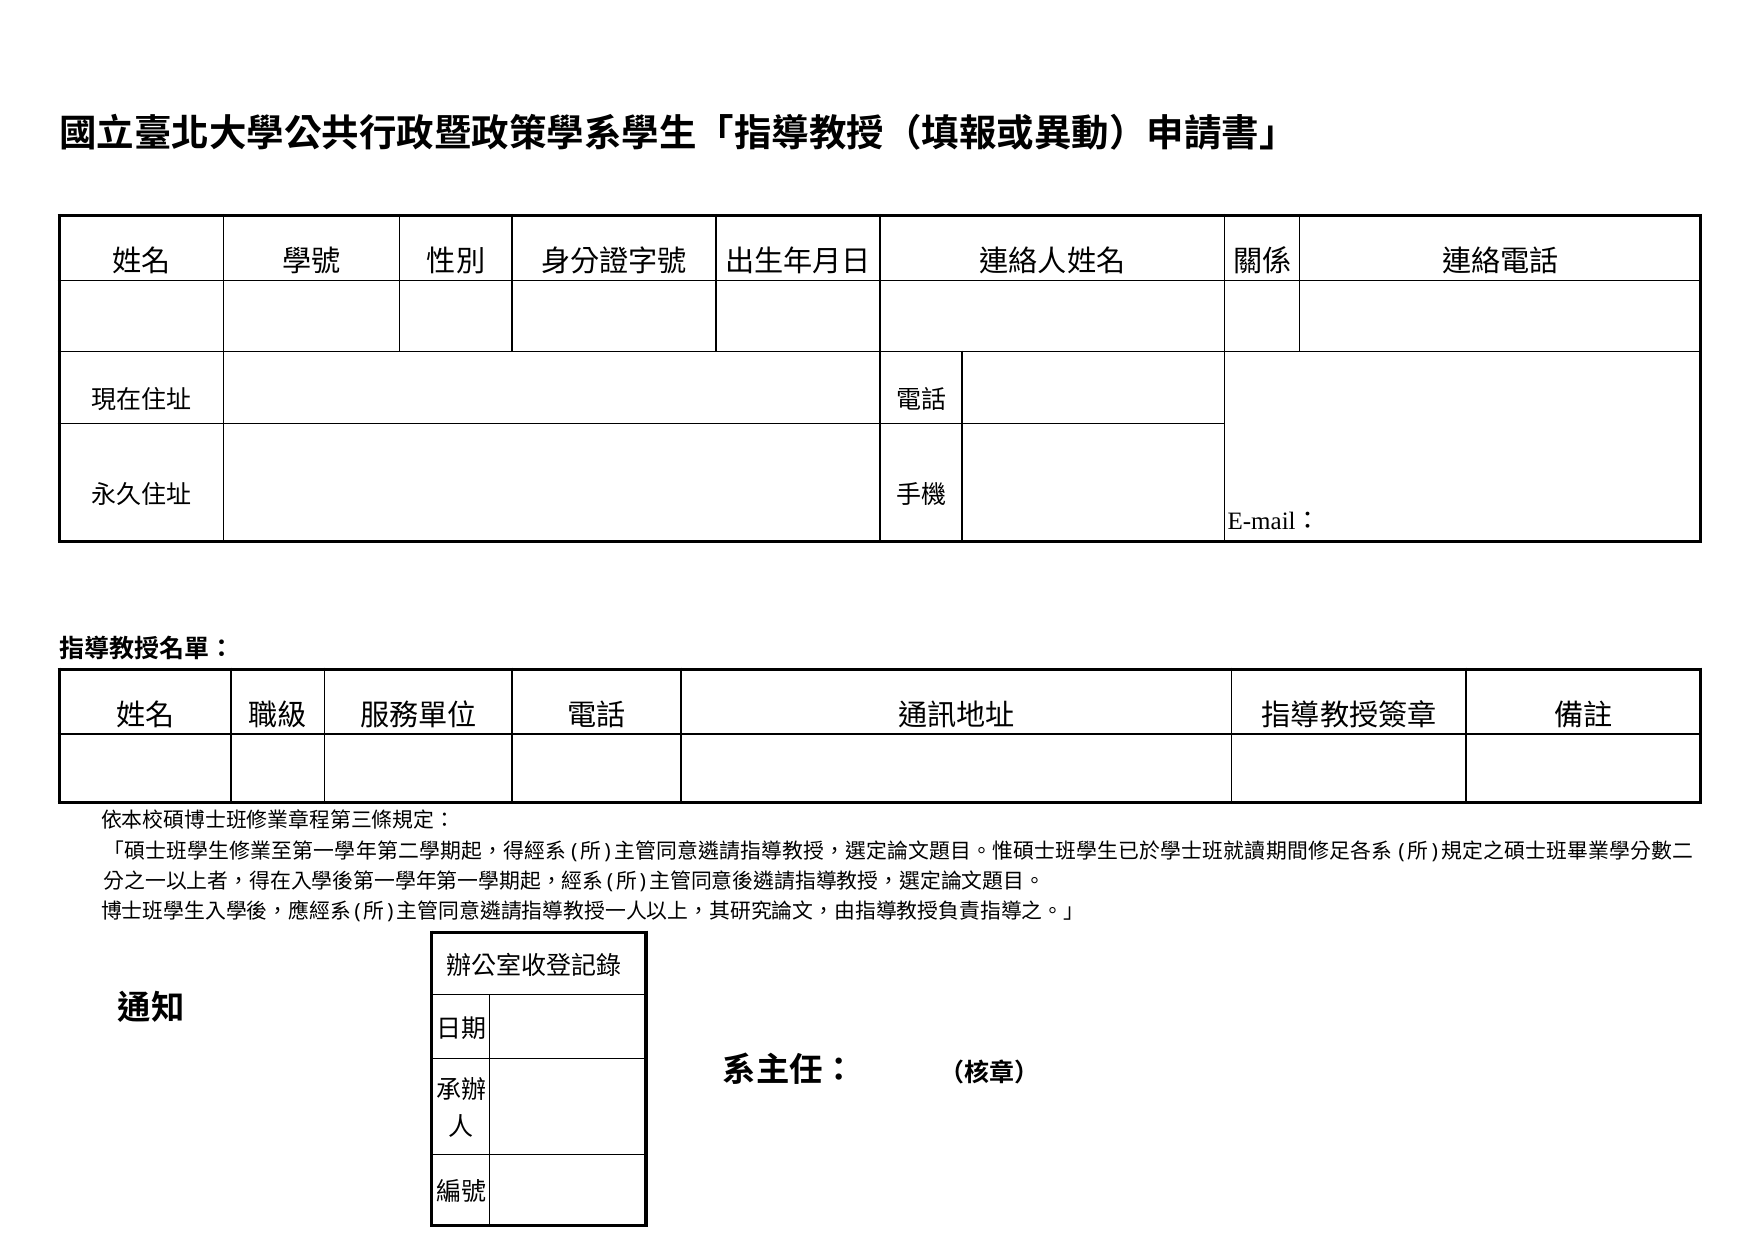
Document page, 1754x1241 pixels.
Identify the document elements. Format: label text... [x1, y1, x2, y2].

table_header 辦公室收登記錄 [433, 934, 644, 994]
text [678, 963, 1695, 1026]
table_cell [490, 995, 644, 1058]
text [417, 923, 676, 1239]
table_header 電話 [513, 671, 680, 733]
table_cell [61, 281, 223, 351]
table_header 服務單位 [325, 671, 511, 733]
table_header 職級 [232, 671, 324, 733]
table_cell [963, 352, 1224, 422]
table_cell 手機 [881, 424, 961, 539]
table_header 指導教授簽章 [1232, 671, 1465, 733]
table_cell 現在住址 [61, 352, 223, 422]
table_cell [513, 281, 715, 351]
table_header 學號 [224, 217, 399, 279]
text [59, 1026, 415, 1088]
table_cell [963, 424, 1224, 539]
table_cell [682, 735, 1231, 801]
table_cell [224, 424, 879, 539]
table_header 通訊地址 [682, 671, 1231, 733]
table_cell 承辦人 [433, 1059, 489, 1154]
table_cell [224, 281, 399, 351]
table_cell [490, 1155, 644, 1224]
table_cell 編號 [433, 1155, 489, 1224]
table_header 姓名 [61, 217, 223, 279]
text 通知 [59, 963, 415, 1026]
table_header 備註 [1467, 671, 1699, 733]
table_header 性別 [400, 217, 511, 279]
table_cell [513, 735, 680, 801]
text 「碩士班學生修業至第一學年第二學期起，得經系(所)主管同意遴請指導教授，選定論文題目。惟碩士班學生已於學士班就讀期間修足各系(所)規定之碩士班畢業學分數二分之一以上者，得在入學後第一學年第一學期起，經系(所)主管同意後遴請指導教授，選定論文題目。 [103, 834, 1695, 894]
table_header 連絡電話 [1300, 217, 1699, 279]
table_cell 永久住址 [61, 424, 223, 539]
text 博士班學生入學後，應經系(所)主管同意遴請指導教授一人以上，其研究論文，由指導教授負責指導之。」 [59, 894, 1695, 925]
table_cell [1467, 735, 1699, 801]
table_cell [1232, 735, 1465, 801]
text 系主任： （核章） [678, 1026, 1695, 1088]
table_header 關係 [1225, 217, 1299, 279]
table_cell [400, 281, 511, 351]
table_cell 電話 [881, 352, 961, 422]
table_header 姓名 [61, 671, 230, 733]
table_cell [61, 735, 230, 801]
table_cell [325, 735, 511, 801]
text 國立臺北大學公共行政暨政策學系學生「指導教授（填報或異動）申請書」 [59, 89, 1695, 151]
table_cell [490, 1059, 644, 1154]
table_header 出生年月日 [717, 217, 879, 279]
table_header 身分證字號 [513, 217, 715, 279]
text 依本校碩博士班修業章程第三條規定： [59, 804, 1695, 834]
table_cell [1300, 281, 1699, 351]
text 指導教授名單： [59, 605, 1695, 668]
table_cell 日期 [433, 995, 489, 1058]
table_cell [717, 281, 879, 351]
table_cell [224, 352, 879, 422]
table_cell [881, 281, 1224, 351]
table_cell E-mail： [1225, 352, 1699, 539]
table_header 連絡人姓名 [881, 217, 1224, 279]
table_cell [232, 735, 324, 801]
table_cell [1225, 281, 1299, 351]
